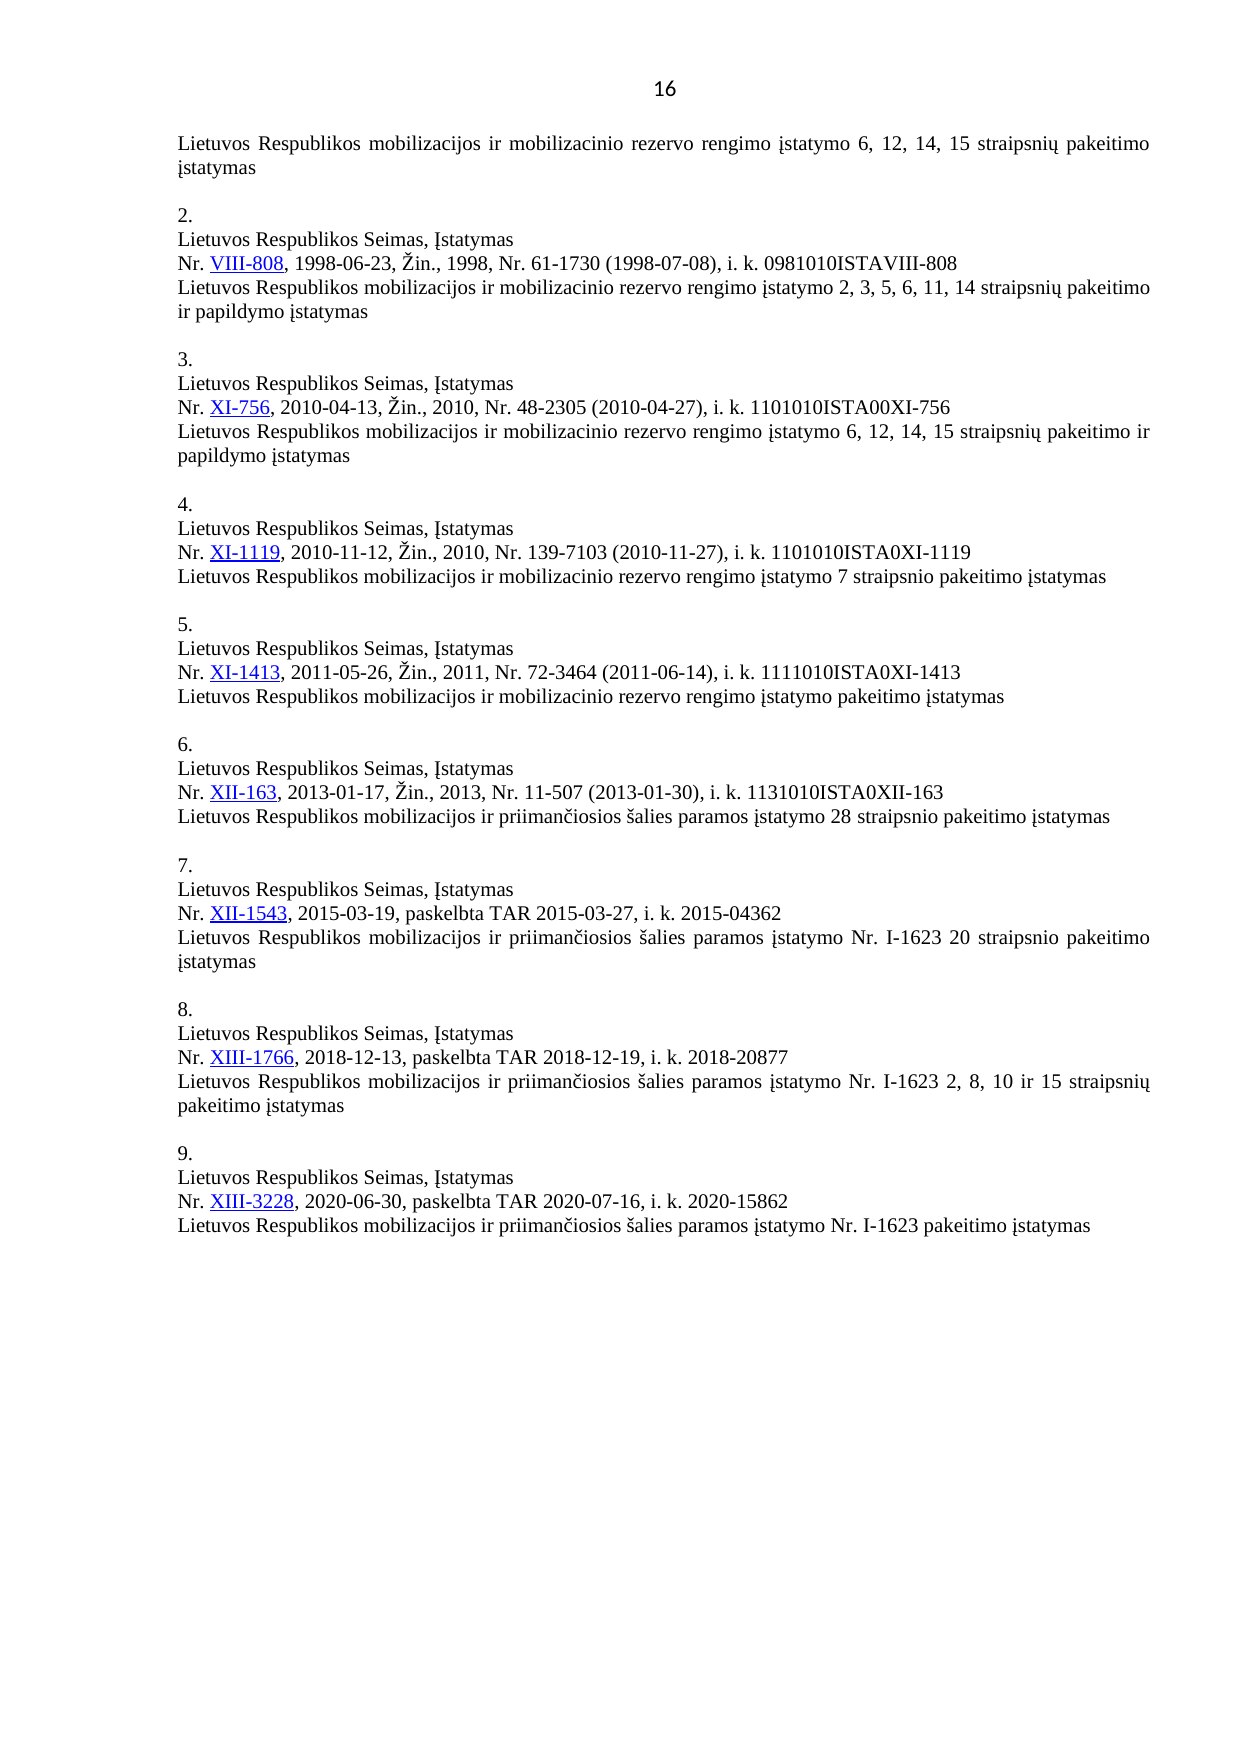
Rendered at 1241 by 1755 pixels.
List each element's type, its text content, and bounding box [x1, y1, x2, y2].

text 7. [177, 852, 1152, 877]
text Lietuvos Respublikos mobilizacijos ir priimančiosios šalies paramos įstatymo Nr. I-1623 20 straipsnio pakeitimo įstatymas [177, 925, 1152, 973]
text Nr. XI-756, 2010-04-13, Žin., 2010, Nr. 48-2305 (2010-04-27), i. k. 1101010ISTA00XI-756 [177, 395, 1152, 419]
text Lietuvos Respublikos Seimas, Įstatymas [177, 756, 1152, 780]
text Lietuvos Respublikos mobilizacijos ir mobilizacinio rezervo rengimo įstatymo pakeitimo įstatymas [177, 684, 1152, 708]
text Nr. XIII-1766, 2018-12-13, paskelbta TAR 2018-12-19, i. k. 2018-20877 [177, 1045, 1152, 1069]
text Lietuvos Respublikos Seimas, Įstatymas [177, 516, 1152, 540]
text Lietuvos Respublikos mobilizacijos ir mobilizacinio rezervo rengimo įstatymo 6, 12, 14, 15 straipsnių pakeitimo ir papildymo įstatymas [177, 419, 1152, 467]
text Lietuvos Respublikos mobilizacijos ir mobilizacinio rezervo rengimo įstatymo 6, 12, 14, 15 straipsnių pakeitimo įstatymas [177, 131, 1152, 179]
text Nr. XI-1119, 2010-11-12, Žin., 2010, Nr. 139-7103 (2010-11-27), i. k. 1101010ISTA0XI-1119 [177, 540, 1152, 564]
text Lietuvos Respublikos Seimas, Įstatymas [177, 1021, 1152, 1045]
text Nr. XII-1543, 2015-03-19, paskelbta TAR 2015-03-27, i. k. 2015-04362 [177, 901, 1152, 925]
text Lietuvos Respublikos Seimas, Įstatymas [177, 636, 1152, 660]
text 8. [177, 997, 1152, 1021]
text Lietuvos Respublikos mobilizacijos ir mobilizacinio rezervo rengimo įstatymo 7 straipsnio pakeitimo įstatymas [177, 564, 1152, 588]
text Lietuvos Respublikos Seimas, Įstatymas [177, 877, 1152, 901]
text 2. [177, 203, 1152, 227]
text Lietuvos Respublikos Seimas, Įstatymas [177, 1165, 1152, 1189]
text Lietuvos Respublikos mobilizacijos ir priimančiosios šalies paramos įstatymo Nr. I-1623 2, 8, 10 ir 15 straipsnių pakeitimo įstatymas [177, 1069, 1152, 1117]
text Lietuvos Respublikos mobilizacijos ir priimančiosios šalies paramos įstatymo 28 straipsnio pakeitimo įstatymas [177, 804, 1152, 828]
text Lietuvos Respublikos Seimas, Įstatymas [177, 227, 1152, 251]
text Nr. VIII-808, 1998-06-23, Žin., 1998, Nr. 61-1730 (1998-07-08), i. k. 0981010ISTAVIII-808 [177, 251, 1152, 275]
text Lietuvos Respublikos mobilizacijos ir mobilizacinio rezervo rengimo įstatymo 2, 3, 5, 6, 11, 14 straipsnių pakeitimo ir papildymo įstatymas [177, 275, 1152, 323]
text 5. [177, 612, 1152, 636]
text Lietuvos Respublikos mobilizacijos ir priimančiosios šalies paramos įstatymo Nr. I-1623 pakeitimo įstatymas [177, 1213, 1152, 1237]
text Nr. XI-1413, 2011-05-26, Žin., 2011, Nr. 72-3464 (2011-06-14), i. k. 1111010ISTA0XI-1413 [177, 660, 1152, 684]
text Nr. XII-163, 2013-01-17, Žin., 2013, Nr. 11-507 (2013-01-30), i. k. 1131010ISTA0XII-163 [177, 780, 1152, 804]
text 9. [177, 1141, 1152, 1165]
text Lietuvos Respublikos Seimas, Įstatymas [177, 371, 1152, 395]
text 6. [177, 732, 1152, 756]
text 3. [177, 347, 1152, 371]
text Nr. XIII-3228, 2020-06-30, paskelbta TAR 2020-07-16, i. k. 2020-15862 [177, 1189, 1152, 1213]
text 4. [177, 492, 1152, 516]
